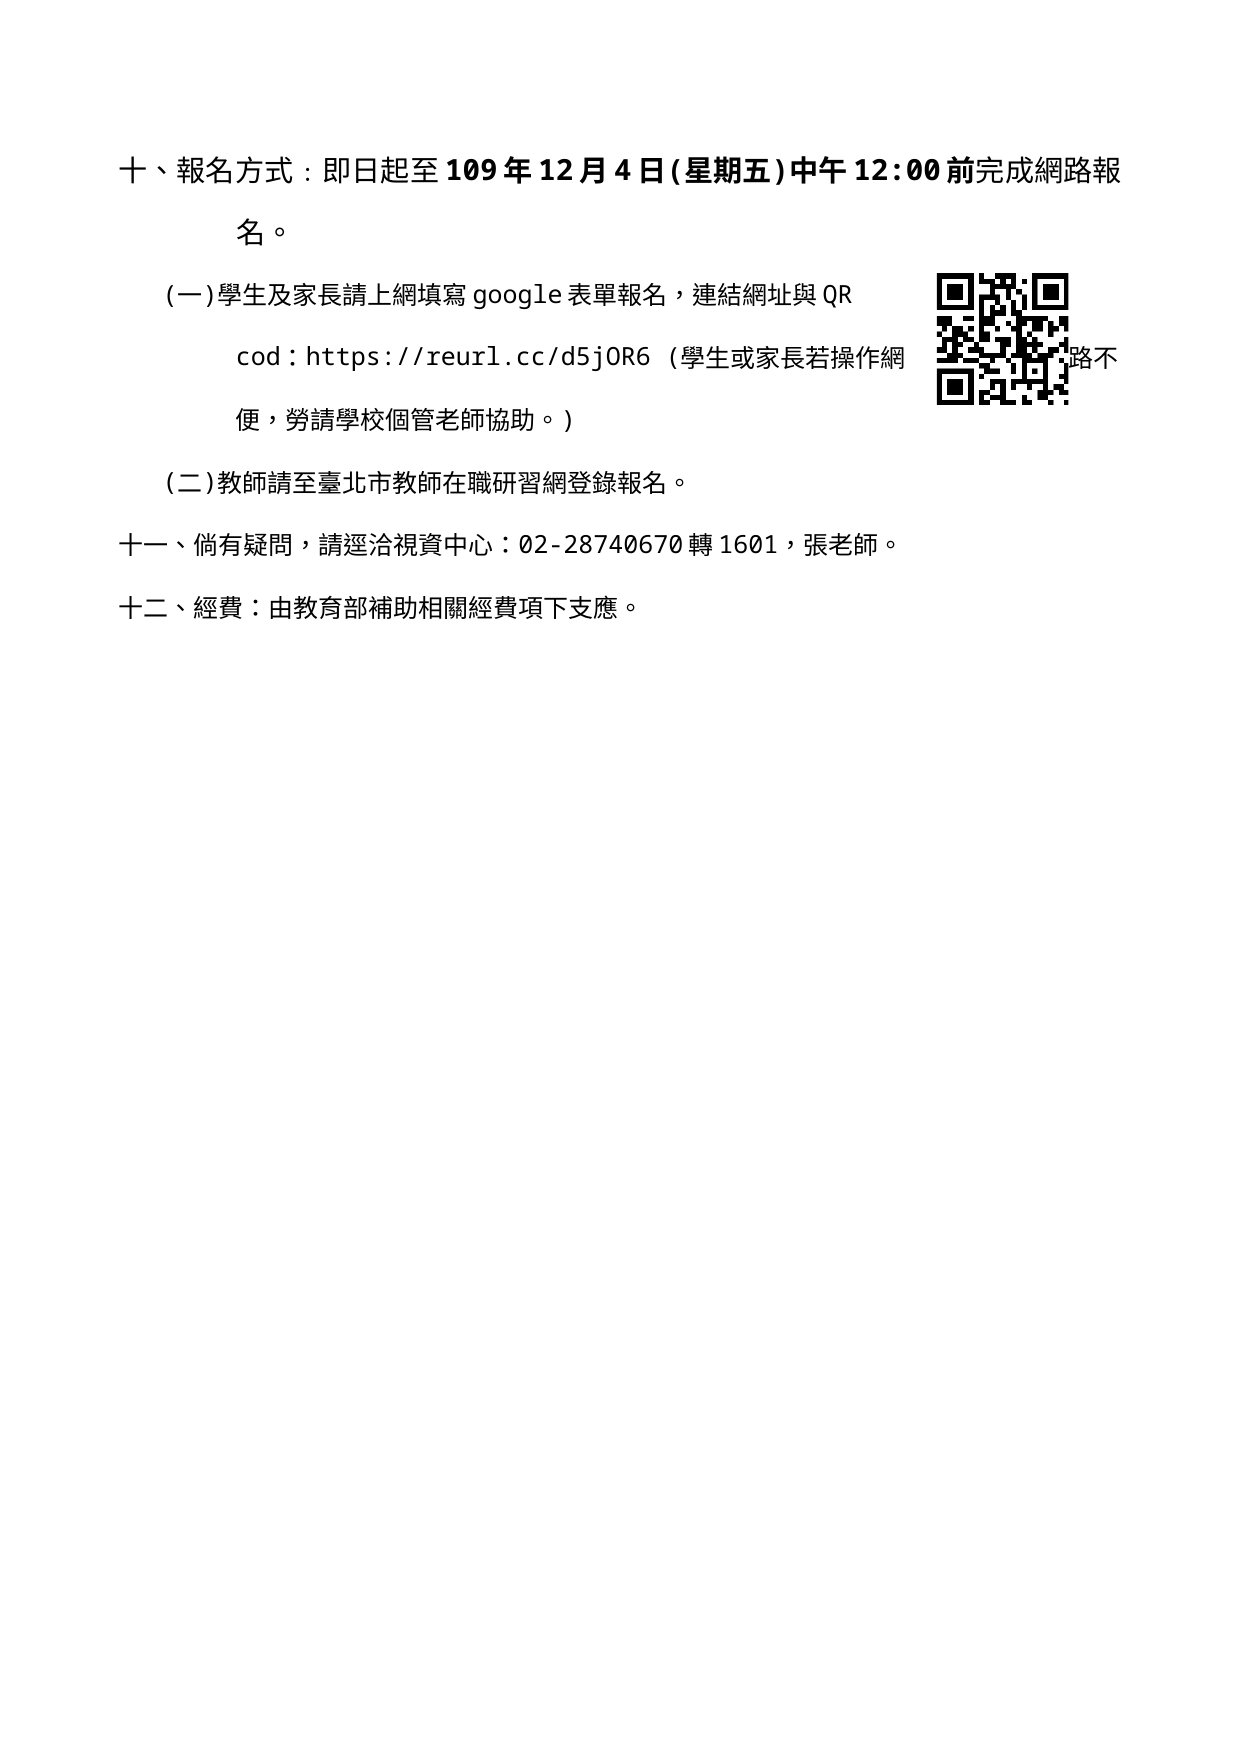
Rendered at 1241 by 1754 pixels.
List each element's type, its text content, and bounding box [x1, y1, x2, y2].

text (一)學生及家長請上網填寫google表單報名，連結網址與QR cod：https://reurl.cc/d5jOR6 (學生或家長若操作網路不便，勞請學校個管老師協助。) [162, 252, 1122, 439]
text 十、報名方式﹕即日起至109年12月4日(星期五)中午12:00前完成網路報名。 [118, 127, 1122, 252]
text 十一、倘有疑問，請逕洽視資中心：02-28740670轉1601，張老師。 [118, 502, 1122, 564]
text 十二、經費：由教育部補助相關經費項下支應。 [118, 564, 1122, 627]
text (二)教師請至臺北市教師在職研習網登錄報名。 [162, 439, 1122, 502]
